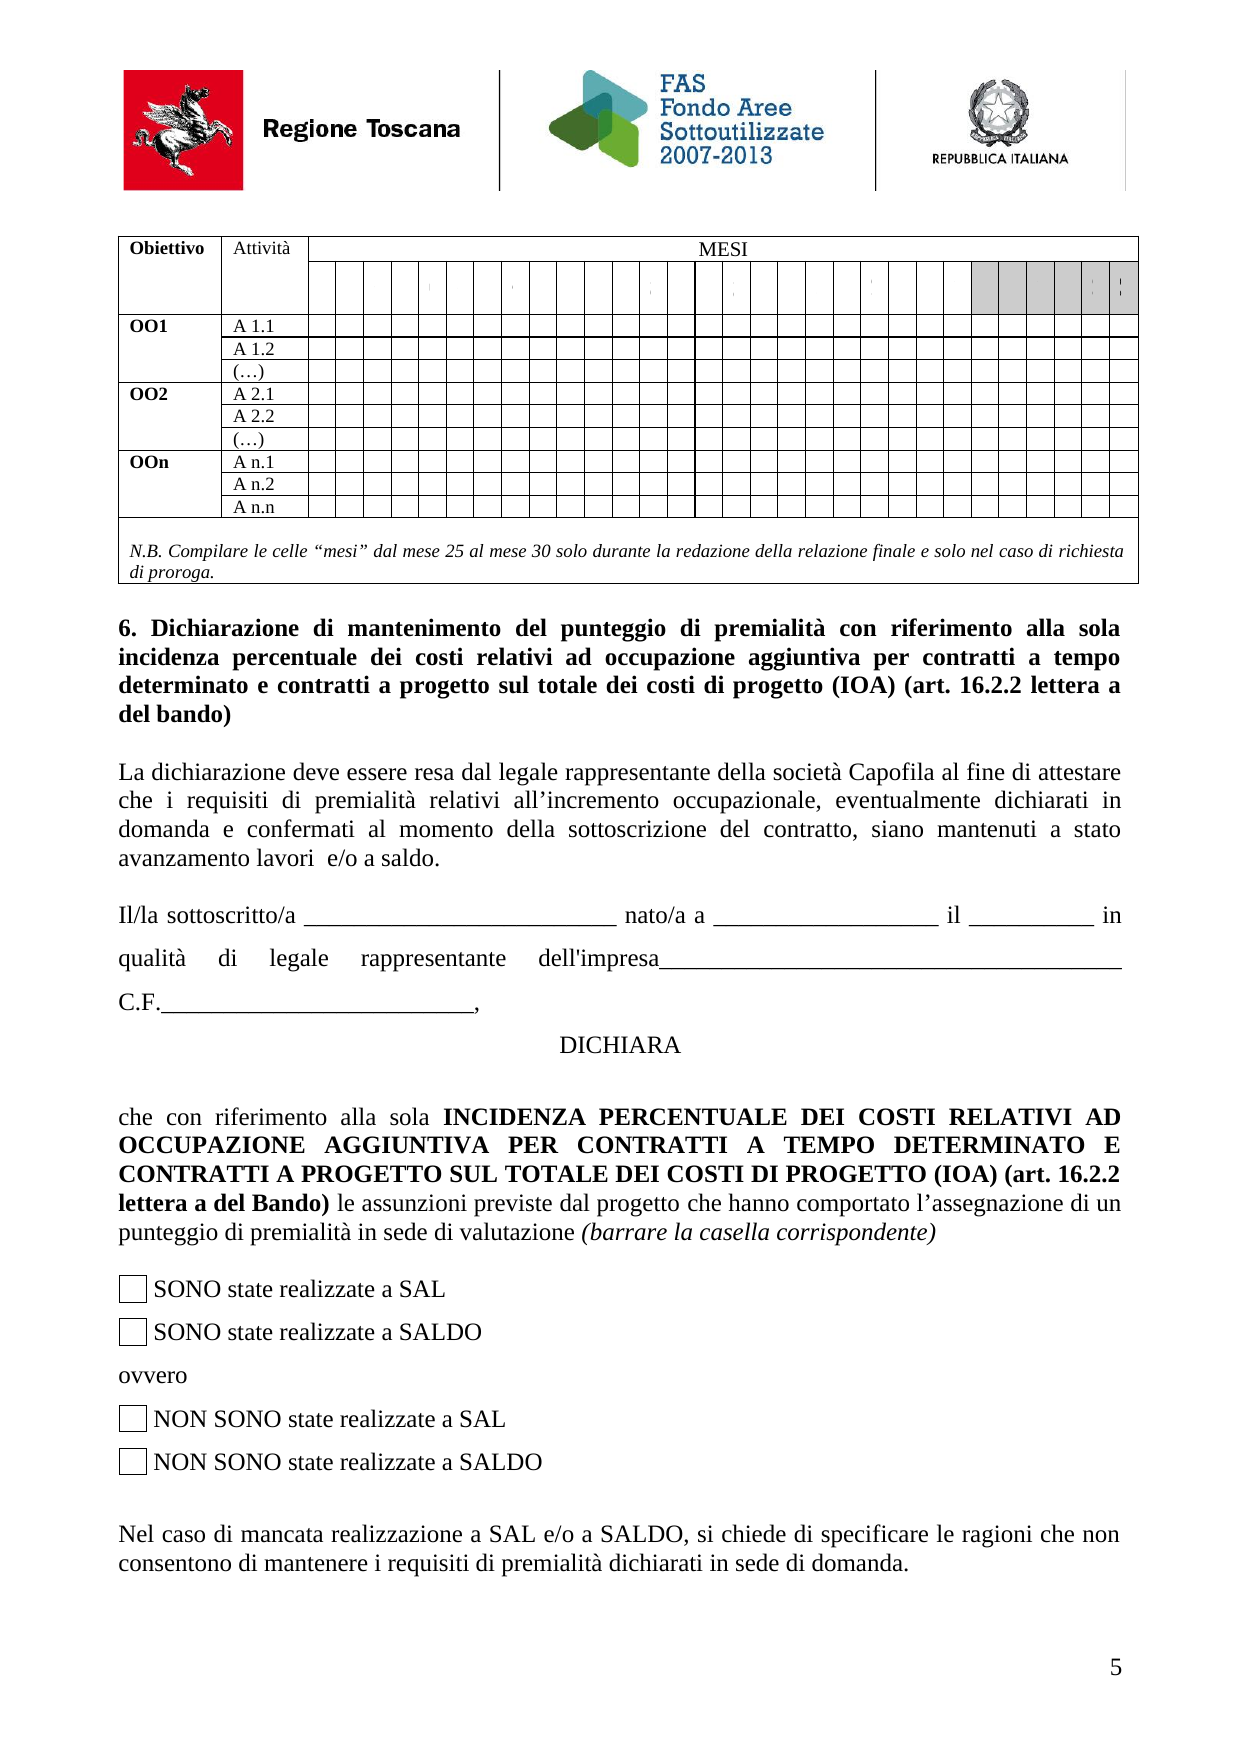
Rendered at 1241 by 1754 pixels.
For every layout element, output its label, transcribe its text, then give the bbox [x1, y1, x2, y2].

table_cell [502, 473, 529, 495]
table_cell [447, 451, 473, 472]
table_cell [613, 405, 639, 427]
table_cell [336, 383, 363, 404]
table_cell [917, 315, 943, 336]
table_cell [336, 315, 363, 336]
table_cell [447, 405, 473, 427]
table_cell [1027, 473, 1054, 495]
table_cell [778, 496, 805, 517]
table_cell [585, 473, 612, 495]
picture [123, 70, 1126, 191]
table_cell [419, 473, 446, 495]
table_cell [447, 496, 473, 517]
table_cell [1110, 428, 1138, 449]
table_cell [364, 496, 391, 517]
table_cell [861, 451, 888, 472]
table_cell 20 [834, 262, 860, 314]
table_cell [751, 405, 777, 427]
table_cell 25 [972, 262, 998, 314]
table_cell [861, 315, 888, 336]
table_cell [778, 473, 805, 495]
table_cell [1027, 451, 1054, 472]
table_cell [640, 473, 667, 495]
table_cell [640, 338, 667, 359]
table_cell [723, 338, 750, 359]
table_cell [364, 315, 391, 336]
table_cell 29 [1082, 262, 1109, 314]
table_cell [474, 496, 501, 517]
table_cell [447, 383, 473, 404]
table_cell [723, 428, 750, 449]
table_cell 6 [447, 262, 473, 314]
table_cell [1110, 338, 1138, 359]
table_cell [944, 496, 971, 517]
table_cell [861, 496, 888, 517]
table_cell [778, 315, 805, 336]
table_cell [999, 496, 1026, 517]
table_cell [944, 451, 971, 472]
table_cell [640, 405, 667, 427]
text DICHIARA [118, 1030, 1122, 1058]
table_cell A n.n [222, 496, 308, 517]
table_cell [309, 360, 335, 382]
table_cell (…) [222, 360, 308, 382]
table_cell [1110, 383, 1138, 404]
table_cell [834, 360, 860, 382]
table_cell 3 [364, 262, 391, 314]
table_cell [806, 496, 833, 517]
table_cell [309, 451, 335, 472]
table_cell [1055, 383, 1081, 404]
table_cell [1027, 496, 1054, 517]
table_cell [806, 405, 833, 427]
table_cell [392, 315, 418, 336]
table_cell [447, 360, 473, 382]
table_cell [834, 405, 860, 427]
table_header Obiettivo [119, 237, 221, 314]
table_cell [944, 428, 971, 449]
table_cell [309, 383, 335, 404]
table_cell [696, 338, 722, 359]
table_cell [1055, 451, 1081, 472]
table_cell 30 [1110, 262, 1138, 314]
table_cell A 1.2 [222, 338, 308, 359]
table_cell [889, 473, 916, 495]
table_cell [585, 451, 612, 472]
table_cell [806, 473, 833, 495]
table_cell [944, 338, 971, 359]
table_cell [557, 405, 584, 427]
table_cell [447, 428, 473, 449]
table_cell [419, 360, 446, 382]
table_cell [889, 383, 916, 404]
table_cell [392, 496, 418, 517]
table_cell [1055, 315, 1081, 336]
table_cell [861, 473, 888, 495]
table_cell [999, 451, 1026, 472]
table_cell A 2.1 [222, 383, 308, 404]
table_cell [1082, 405, 1109, 427]
table_cell 18 [778, 262, 805, 314]
table_cell [585, 315, 612, 336]
table_cell [336, 428, 363, 449]
table_cell [723, 315, 750, 336]
table_cell [944, 473, 971, 495]
table_cell [917, 496, 943, 517]
table_cell 14 [668, 262, 694, 314]
table_cell 5 [419, 262, 446, 314]
table_cell [1027, 338, 1054, 359]
table_cell [392, 360, 418, 382]
table_cell [668, 451, 694, 472]
table_cell [447, 473, 473, 495]
table_cell [585, 428, 612, 449]
table_cell [392, 428, 418, 449]
table_cell A n.2 [222, 473, 308, 495]
table_cell [917, 473, 943, 495]
table_cell [668, 496, 694, 517]
table_cell 10 [557, 262, 584, 314]
table_cell 7 [474, 262, 501, 314]
table_cell [999, 338, 1026, 359]
table_cell [1110, 315, 1138, 336]
table_cell [861, 405, 888, 427]
table_cell [392, 405, 418, 427]
table_cell 13 [640, 262, 667, 314]
table_cell [972, 473, 998, 495]
table_cell [530, 473, 556, 495]
table_cell [502, 315, 529, 336]
table_cell [944, 405, 971, 427]
table_cell [751, 451, 777, 472]
table_cell [474, 428, 501, 449]
table_cell [640, 496, 667, 517]
table_cell OOn [119, 451, 221, 517]
table_cell [557, 451, 584, 472]
table_cell 28 [1055, 262, 1081, 314]
table_cell [999, 360, 1026, 382]
table_cell [309, 473, 335, 495]
table_cell A 2.2 [222, 405, 308, 427]
table_cell [861, 428, 888, 449]
table_cell [1082, 360, 1109, 382]
table_cell [557, 383, 584, 404]
table_cell [336, 473, 363, 495]
table_cell [1027, 405, 1054, 427]
table_cell [999, 383, 1026, 404]
table_cell [392, 383, 418, 404]
table_cell 2 [336, 262, 363, 314]
table_cell [309, 496, 335, 517]
table_cell [999, 405, 1026, 427]
table_cell [1055, 496, 1081, 517]
table_cell [751, 428, 777, 449]
table_cell [778, 428, 805, 449]
table_cell [1082, 315, 1109, 336]
table_cell [557, 473, 584, 495]
table_cell [447, 315, 473, 336]
table_cell [309, 428, 335, 449]
table_cell 1 [309, 262, 335, 314]
table_cell [668, 405, 694, 427]
table_cell [1110, 496, 1138, 517]
table_cell [972, 428, 998, 449]
table_cell [834, 383, 860, 404]
table_cell [530, 451, 556, 472]
table_cell 19 [806, 262, 833, 314]
table_cell [1027, 315, 1054, 336]
table_cell [999, 473, 1026, 495]
table_header Attività [222, 237, 308, 314]
table_cell [972, 383, 998, 404]
table_cell 24 [944, 262, 971, 314]
table_cell [336, 360, 363, 382]
table_cell [723, 496, 750, 517]
table_cell [474, 383, 501, 404]
table_cell 12 [613, 262, 639, 314]
table_cell [419, 496, 446, 517]
table_cell [889, 496, 916, 517]
table_cell [751, 360, 777, 382]
table_cell [364, 428, 391, 449]
table_cell [917, 451, 943, 472]
table_cell [1027, 428, 1054, 449]
table_cell [806, 360, 833, 382]
text ovvero [118, 1361, 1122, 1389]
table_cell [778, 383, 805, 404]
table_cell [999, 428, 1026, 449]
table_cell 26 [999, 262, 1026, 314]
table_cell [336, 451, 363, 472]
table_cell [640, 315, 667, 336]
table_cell [778, 338, 805, 359]
table_cell [585, 405, 612, 427]
table_cell [668, 315, 694, 336]
table_cell [889, 315, 916, 336]
text Nel caso di mancata realizzazione a SAL e/o a SALDO, si chiede di specificare le ragioni che non consentono di mantenere i requisiti di premialità dichiarati in sede di domanda. [118, 1519, 1122, 1576]
table_cell [502, 338, 529, 359]
table_cell [613, 338, 639, 359]
table_cell [392, 451, 418, 472]
table_cell [917, 383, 943, 404]
table_cell [336, 338, 363, 359]
table_cell [530, 428, 556, 449]
table_cell [613, 428, 639, 449]
table_cell [557, 315, 584, 336]
table_cell [917, 338, 943, 359]
table_cell [474, 451, 501, 472]
table_cell [668, 338, 694, 359]
table_cell 9 [530, 262, 556, 314]
table_cell [751, 315, 777, 336]
table_cell [668, 473, 694, 495]
table_cell [972, 315, 998, 336]
table_cell [530, 496, 556, 517]
table_cell [972, 338, 998, 359]
text che con riferimento alla sola INCIDENZA PERCENTUALE DEI COSTI RELATIVI AD OCCUPAZIONE AGGIUNTIVA PER CONTRATTI A TEMPO DETERMINATO E CONTRATTI A PROGETTO SUL TOTALE DEI COSTI DI PROGETTO (IOA) (art. 16.2.2 lettera a del Bando) le assunzioni previste dal progetto che hanno comportato l’assegnazione di un punteggio di premialità in sede di valutazione (barrare la casella corrispondente) [118, 1073, 1122, 1245]
table_cell [419, 315, 446, 336]
table_cell [696, 428, 722, 449]
table_cell [1027, 360, 1054, 382]
table_cell 16 [723, 262, 750, 314]
table_cell [1082, 496, 1109, 517]
table_cell [309, 315, 335, 336]
table_cell [613, 383, 639, 404]
table_cell [806, 428, 833, 449]
table_cell [668, 383, 694, 404]
table_cell [1082, 473, 1109, 495]
table_cell [640, 451, 667, 472]
table_cell [309, 338, 335, 359]
table_cell [917, 405, 943, 427]
table_cell 4 [392, 262, 418, 314]
table_cell [530, 338, 556, 359]
table_cell [723, 405, 750, 427]
table_cell [364, 360, 391, 382]
table_cell [557, 338, 584, 359]
table_cell [668, 428, 694, 449]
table_cell [1110, 360, 1138, 382]
table_cell [364, 338, 391, 359]
table_cell [502, 383, 529, 404]
table_cell [364, 383, 391, 404]
table_cell [723, 473, 750, 495]
table_cell [557, 360, 584, 382]
table_cell [640, 360, 667, 382]
table_cell [696, 451, 722, 472]
table_cell [364, 451, 391, 472]
table_cell [917, 428, 943, 449]
table_cell [696, 383, 722, 404]
table_cell [502, 405, 529, 427]
table_cell 23 [917, 262, 943, 314]
table_cell [1082, 451, 1109, 472]
table_cell [834, 451, 860, 472]
table_cell (…) [222, 428, 308, 449]
table_cell [944, 383, 971, 404]
table_cell [889, 360, 916, 382]
table_cell [1055, 473, 1081, 495]
table_cell [861, 383, 888, 404]
table_cell [696, 473, 722, 495]
table_cell [972, 451, 998, 472]
text SONO state realizzate a SAL [118, 1274, 1122, 1303]
text NON SONO state realizzate a SALDO [118, 1447, 1122, 1476]
table_cell [806, 315, 833, 336]
table_cell [751, 383, 777, 404]
table_cell [1027, 383, 1054, 404]
table_cell [889, 338, 916, 359]
table_cell 11 [585, 262, 612, 314]
table_cell [613, 315, 639, 336]
table_cell [419, 338, 446, 359]
table_cell OO1 [119, 315, 221, 382]
table_cell [1082, 428, 1109, 449]
table_cell [530, 360, 556, 382]
table_cell [1110, 405, 1138, 427]
table_cell N.B. Compilare le celle “mesi” dal mese 25 al mese 30 solo durante la redazione della relazione finale e solo nel caso di richiesta di proroga. [119, 518, 1138, 583]
table_cell 8 [502, 262, 529, 314]
table_cell [474, 315, 501, 336]
table_cell [530, 315, 556, 336]
table_cell [1055, 405, 1081, 427]
text 6. Dichiarazione di mantenimento del punteggio di premialità con riferimento alla sola incidenza percentuale dei costi relativi ad occupazione aggiuntiva per contratti a tempo determinato e contratti a progetto sul totale dei costi di progetto (IOA) (art. 16.2.2 lettera a del bando) [118, 613, 1122, 728]
table_cell [917, 360, 943, 382]
table_cell 17 [751, 262, 777, 314]
table_cell [972, 405, 998, 427]
table_cell [613, 496, 639, 517]
table_cell [640, 383, 667, 404]
table_cell [309, 405, 335, 427]
table_cell 27 [1027, 262, 1054, 314]
table_cell [474, 473, 501, 495]
table_cell [751, 473, 777, 495]
table_cell [447, 338, 473, 359]
table_cell [1055, 338, 1081, 359]
text SONO state realizzate a SALDO [118, 1317, 1122, 1346]
table_cell [944, 315, 971, 336]
table_cell A 1.1 [222, 315, 308, 336]
table_cell A n.1 [222, 451, 308, 472]
table_cell [972, 360, 998, 382]
table_cell [502, 360, 529, 382]
table_cell [696, 360, 722, 382]
text NON SONO state realizzate a SAL [118, 1404, 1122, 1432]
table_cell [834, 338, 860, 359]
table_cell [530, 405, 556, 427]
table_cell [613, 360, 639, 382]
table_cell [585, 338, 612, 359]
table_cell [613, 451, 639, 472]
table_cell [474, 405, 501, 427]
table_cell [834, 496, 860, 517]
table_cell [834, 315, 860, 336]
table_cell 21 [861, 262, 888, 314]
table_cell [364, 405, 391, 427]
table_cell [999, 315, 1026, 336]
text Il/la sottoscritto/a _________________________ nato/a a __________________ il __________ in qualità di legale rappresentante dell'impresa_____________________________________ C.F._________________________, [118, 900, 1122, 1015]
table_cell [1110, 451, 1138, 472]
table_cell [668, 360, 694, 382]
table_cell [834, 428, 860, 449]
table_cell 22 [889, 262, 916, 314]
text La dichiarazione deve essere resa dal legale rappresentante della società Capofila al fine di attestare che i requisiti di premialità relativi all’incremento occupazionale, eventualmente dichiarati in domanda e confermati al momento della sottoscrizione del contratto, siano mantenuti a stato avanzamento lavori e/o a saldo. [118, 757, 1122, 872]
table_cell [1082, 383, 1109, 404]
table_cell OO2 [119, 383, 221, 449]
table_cell [1110, 473, 1138, 495]
table_cell [723, 383, 750, 404]
table_cell [806, 451, 833, 472]
table_cell [392, 473, 418, 495]
table_cell [778, 405, 805, 427]
table_cell [723, 360, 750, 382]
table_cell [557, 428, 584, 449]
table_cell [778, 360, 805, 382]
table_cell [751, 496, 777, 517]
table_cell [419, 428, 446, 449]
table_cell [502, 496, 529, 517]
table_cell [613, 473, 639, 495]
table_header MESI [309, 237, 1138, 261]
table_cell [861, 360, 888, 382]
table_cell [751, 338, 777, 359]
table_cell [336, 405, 363, 427]
table_cell [585, 383, 612, 404]
table_cell [944, 360, 971, 382]
table_cell [972, 496, 998, 517]
table_cell [723, 451, 750, 472]
table_cell [1055, 428, 1081, 449]
table_cell [806, 338, 833, 359]
table_cell 15 [696, 262, 722, 314]
table_cell [889, 428, 916, 449]
table_cell [585, 360, 612, 382]
table_cell [474, 338, 501, 359]
table_cell [640, 428, 667, 449]
table_cell [557, 496, 584, 517]
table_cell [392, 338, 418, 359]
table_cell [861, 338, 888, 359]
table_cell [419, 451, 446, 472]
table_cell [530, 383, 556, 404]
table_cell [834, 473, 860, 495]
table_cell [778, 451, 805, 472]
table_cell [889, 405, 916, 427]
table_cell [1055, 360, 1081, 382]
table_cell [336, 496, 363, 517]
table_cell [696, 496, 722, 517]
table_cell [502, 428, 529, 449]
table_cell [474, 360, 501, 382]
table_cell [696, 315, 722, 336]
table_cell [364, 473, 391, 495]
table_cell [502, 451, 529, 472]
table_cell [889, 451, 916, 472]
table_cell [419, 405, 446, 427]
table_cell [696, 405, 722, 427]
table_cell [419, 383, 446, 404]
table_cell [585, 496, 612, 517]
table_cell [1082, 338, 1109, 359]
table_cell [806, 383, 833, 404]
